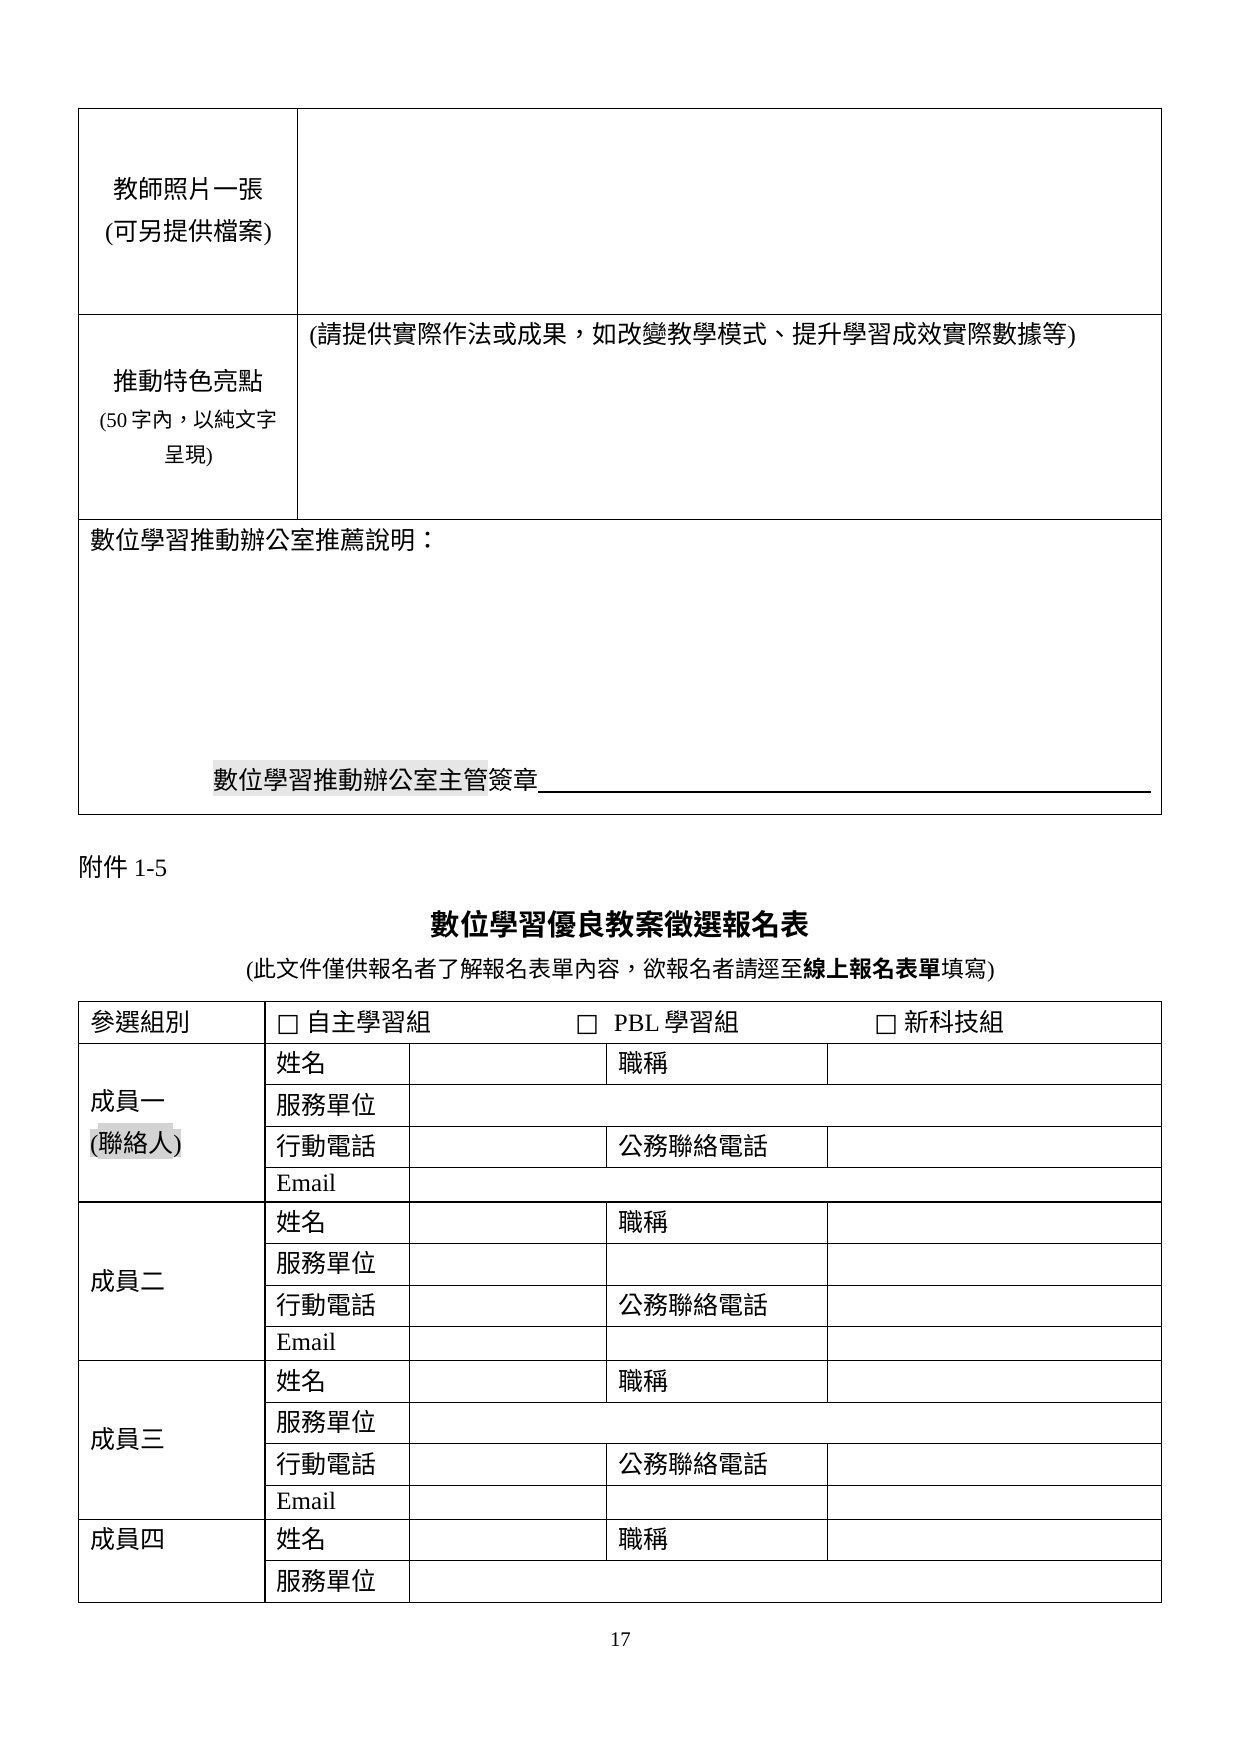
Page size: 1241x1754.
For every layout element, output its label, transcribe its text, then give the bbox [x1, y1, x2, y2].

table_header □ 新科技組 [863, 1002, 1161, 1043]
table_cell 姓名 [266, 1044, 409, 1084]
table_cell [607, 1486, 827, 1519]
table_header □ PBL學習組 [564, 1002, 863, 1043]
table_cell 成員三 [79, 1361, 264, 1519]
table_cell [828, 1286, 1161, 1326]
table_cell 服務單位 [266, 1085, 409, 1126]
table_cell 公務聯絡電話 [607, 1444, 827, 1485]
table_cell [828, 1044, 1161, 1084]
table_cell [410, 1444, 606, 1485]
table_cell [410, 1168, 1161, 1201]
table_cell [410, 1203, 606, 1243]
table_cell [410, 1244, 606, 1284]
table_cell [298, 109, 1161, 313]
table_cell [410, 1044, 606, 1084]
table_cell 行動電話 [266, 1444, 409, 1485]
table_cell 服務單位 [266, 1244, 409, 1284]
table_cell [828, 1244, 1161, 1284]
table_cell [410, 1286, 606, 1326]
table_cell 成員一 (聯絡人) [79, 1044, 264, 1201]
table_cell 服務單位 [266, 1561, 409, 1602]
table_cell [607, 1327, 827, 1360]
table_cell 職稱 [607, 1203, 827, 1243]
table_cell 職稱 [607, 1520, 827, 1560]
table_cell 姓名 [266, 1361, 409, 1402]
table_cell [410, 1361, 606, 1402]
table_cell [828, 1361, 1161, 1402]
table_cell [828, 1203, 1161, 1243]
table_cell 成員二 [79, 1203, 264, 1360]
table_cell [410, 1403, 1161, 1443]
table_cell 推動特色亮點 (50字內，以純文字呈現) [79, 315, 297, 519]
table_cell 職稱 [607, 1044, 827, 1084]
table_cell 姓名 [266, 1520, 409, 1560]
table_cell [410, 1127, 606, 1167]
text (此文件僅供報名者了解報名表單內容，欲報名者請逕至線上報名表單填寫) [78, 950, 1162, 984]
table_cell [410, 1561, 1161, 1602]
table_cell Email [266, 1486, 409, 1519]
table_cell [828, 1127, 1161, 1167]
table_cell 數位學習推動辦公室推薦說明： 數位學習推動辦公室主管簽章 [79, 520, 1161, 814]
table_cell [828, 1486, 1161, 1519]
table_cell (請提供實際作法或成果，如改變教學模式、提升學習成效實際數據等) [298, 315, 1161, 519]
table_cell Email [266, 1168, 409, 1201]
table_cell [828, 1520, 1161, 1560]
table_cell 行動電話 [266, 1286, 409, 1326]
text 附件1-5 [78, 848, 1162, 884]
table_cell [410, 1085, 1161, 1126]
table_cell [410, 1327, 606, 1360]
table_cell 教師照片一張 (可另提供檔案) [79, 109, 297, 313]
text 數位學習優良教案徵選報名表 [78, 902, 1162, 944]
table_cell 成員四 [79, 1520, 264, 1602]
table_cell 行動電話 [266, 1127, 409, 1167]
table_cell 姓名 [266, 1203, 409, 1243]
table_header □ 自主學習組 [266, 1002, 564, 1043]
table_cell [410, 1486, 606, 1519]
table_cell [607, 1244, 827, 1284]
table_cell 職稱 [607, 1361, 827, 1402]
table_cell 服務單位 [266, 1403, 409, 1443]
table_cell [828, 1327, 1161, 1360]
table_cell [828, 1444, 1161, 1485]
table_header 參選組別 [79, 1002, 264, 1043]
table_cell Email [266, 1327, 409, 1360]
table_cell 公務聯絡電話 [607, 1127, 827, 1167]
table_cell 公務聯絡電話 [607, 1286, 827, 1326]
table_cell [410, 1520, 606, 1560]
